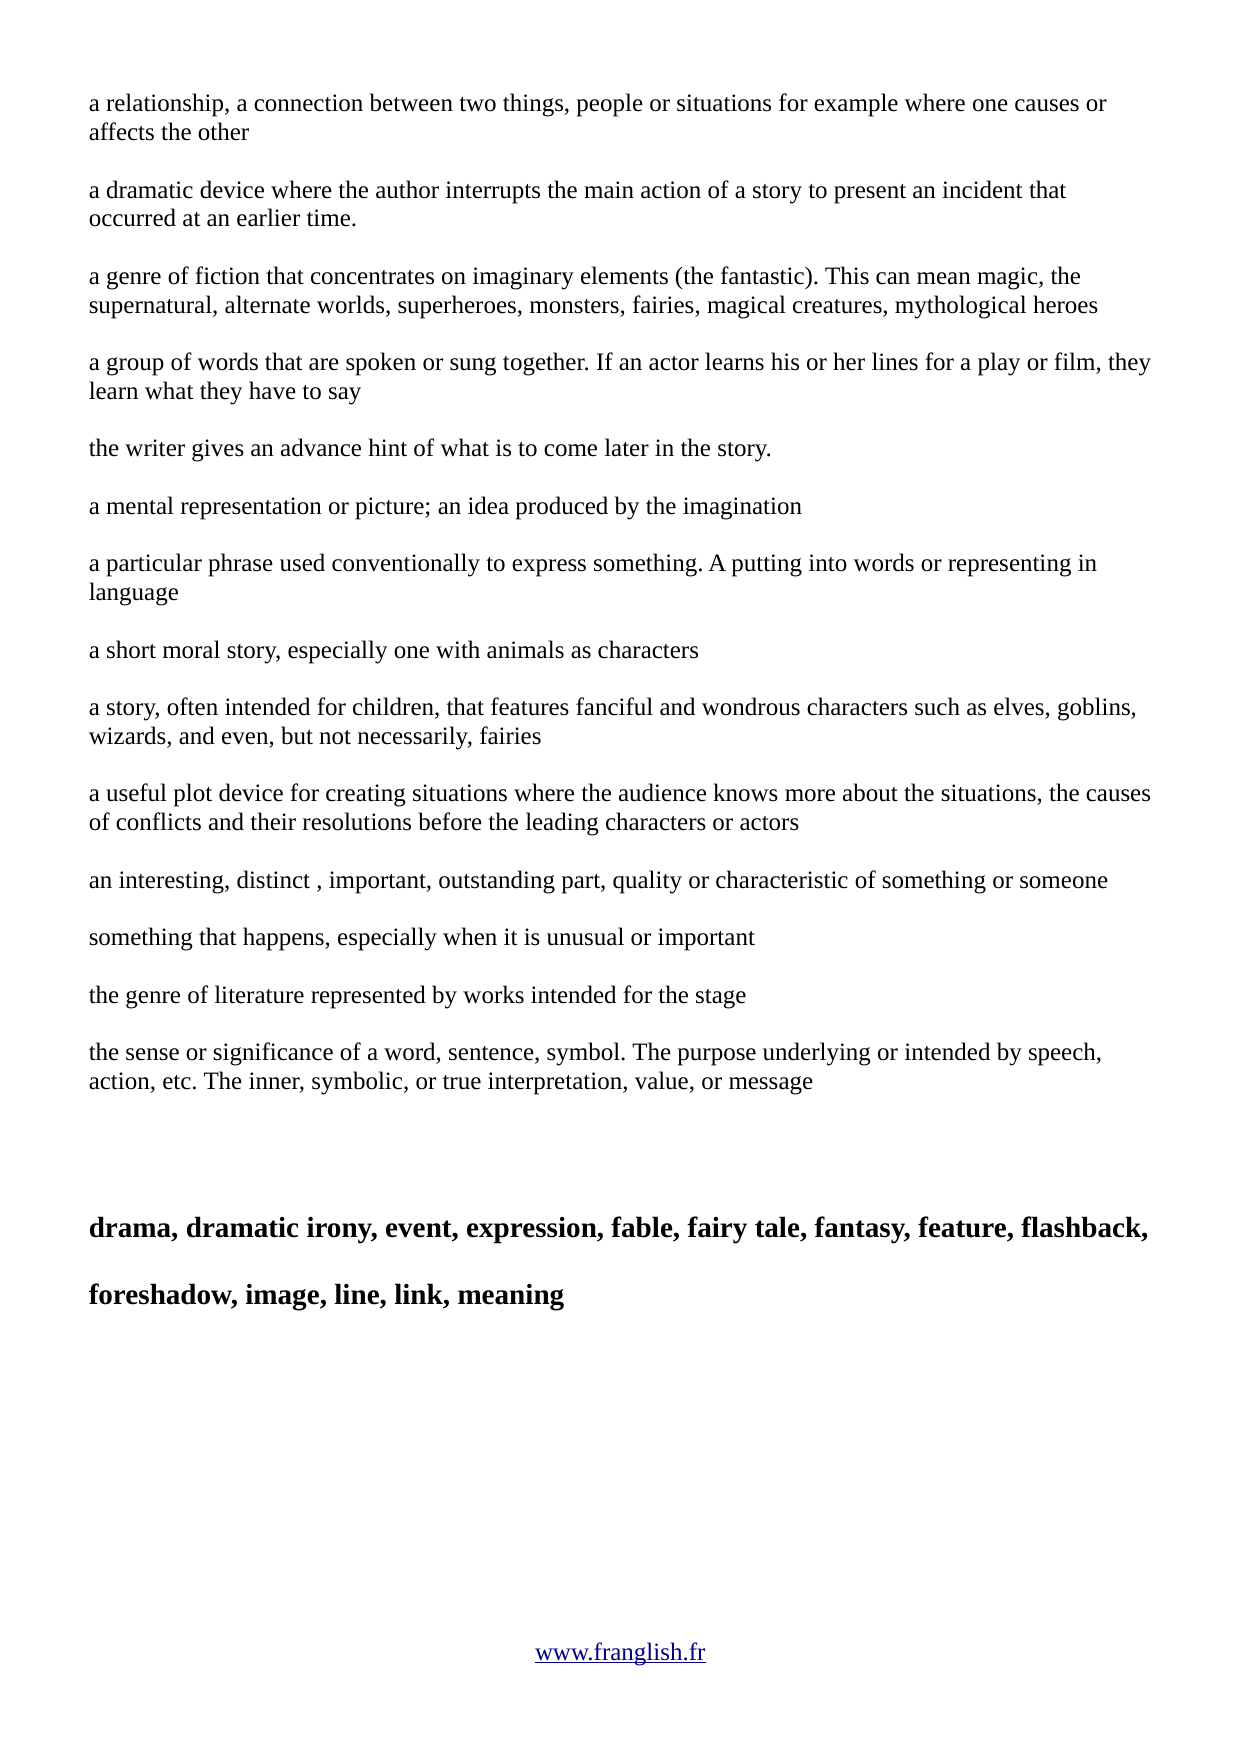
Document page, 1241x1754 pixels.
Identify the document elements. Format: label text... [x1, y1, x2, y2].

text the genre of literature represented by works intended for the stage [88, 980, 1152, 1008]
text a relationship, a connection between two things, people or situations for example where one causes or affects the other [88, 88, 1152, 146]
text a useful plot device for creating situations where the audience knows more about the situations, the causes of conflicts and their resolutions before the leading characters or actors [88, 778, 1152, 836]
text a particular phrase used conventionally to express something. A putting into words or representing in language [88, 548, 1152, 606]
text a story, often intended for children, that features fanciful and wondrous characters such as elves, goblins, wizards, and even, but not necessarily, fairies [88, 692, 1152, 750]
text drama, dramatic irony, event, expression, fable, fairy tale, fantasy, feature, flashback, foreshadow, image, line, link, meaning [88, 1210, 1152, 1310]
text a genre of fiction that concentrates on imaginary elements (the fantastic). This can mean magic, the supernatural, alternate worlds, superheroes, monsters, fairies, magical creatures, mythological heroes [88, 261, 1152, 347]
text a dramatic device where the author interrupts the main action of a story to present an incident that occurred at an earlier time. [88, 175, 1152, 232]
text the sense or significance of a word, sentence, symbol. The purpose underlying or intended by speech, action, etc. The inner, symbolic, or true interpretation, value, or message [88, 1037, 1152, 1095]
text a short moral story, especially one with animals as characters [88, 635, 1152, 663]
text the writer gives an advance hint of what is to come later in the story. [88, 433, 1152, 462]
text something that happens, especially when it is unusual or important [88, 922, 1152, 951]
text a mental representation or picture; an idea produced by the imagination [88, 491, 1152, 520]
text a group of words that are spoken or sung together. If an actor learns his or her lines for a play or film, they learn what they have to say [88, 347, 1152, 405]
text an interesting, distinct , important, outstanding part, quality or characteristic of something or someone [88, 865, 1152, 893]
